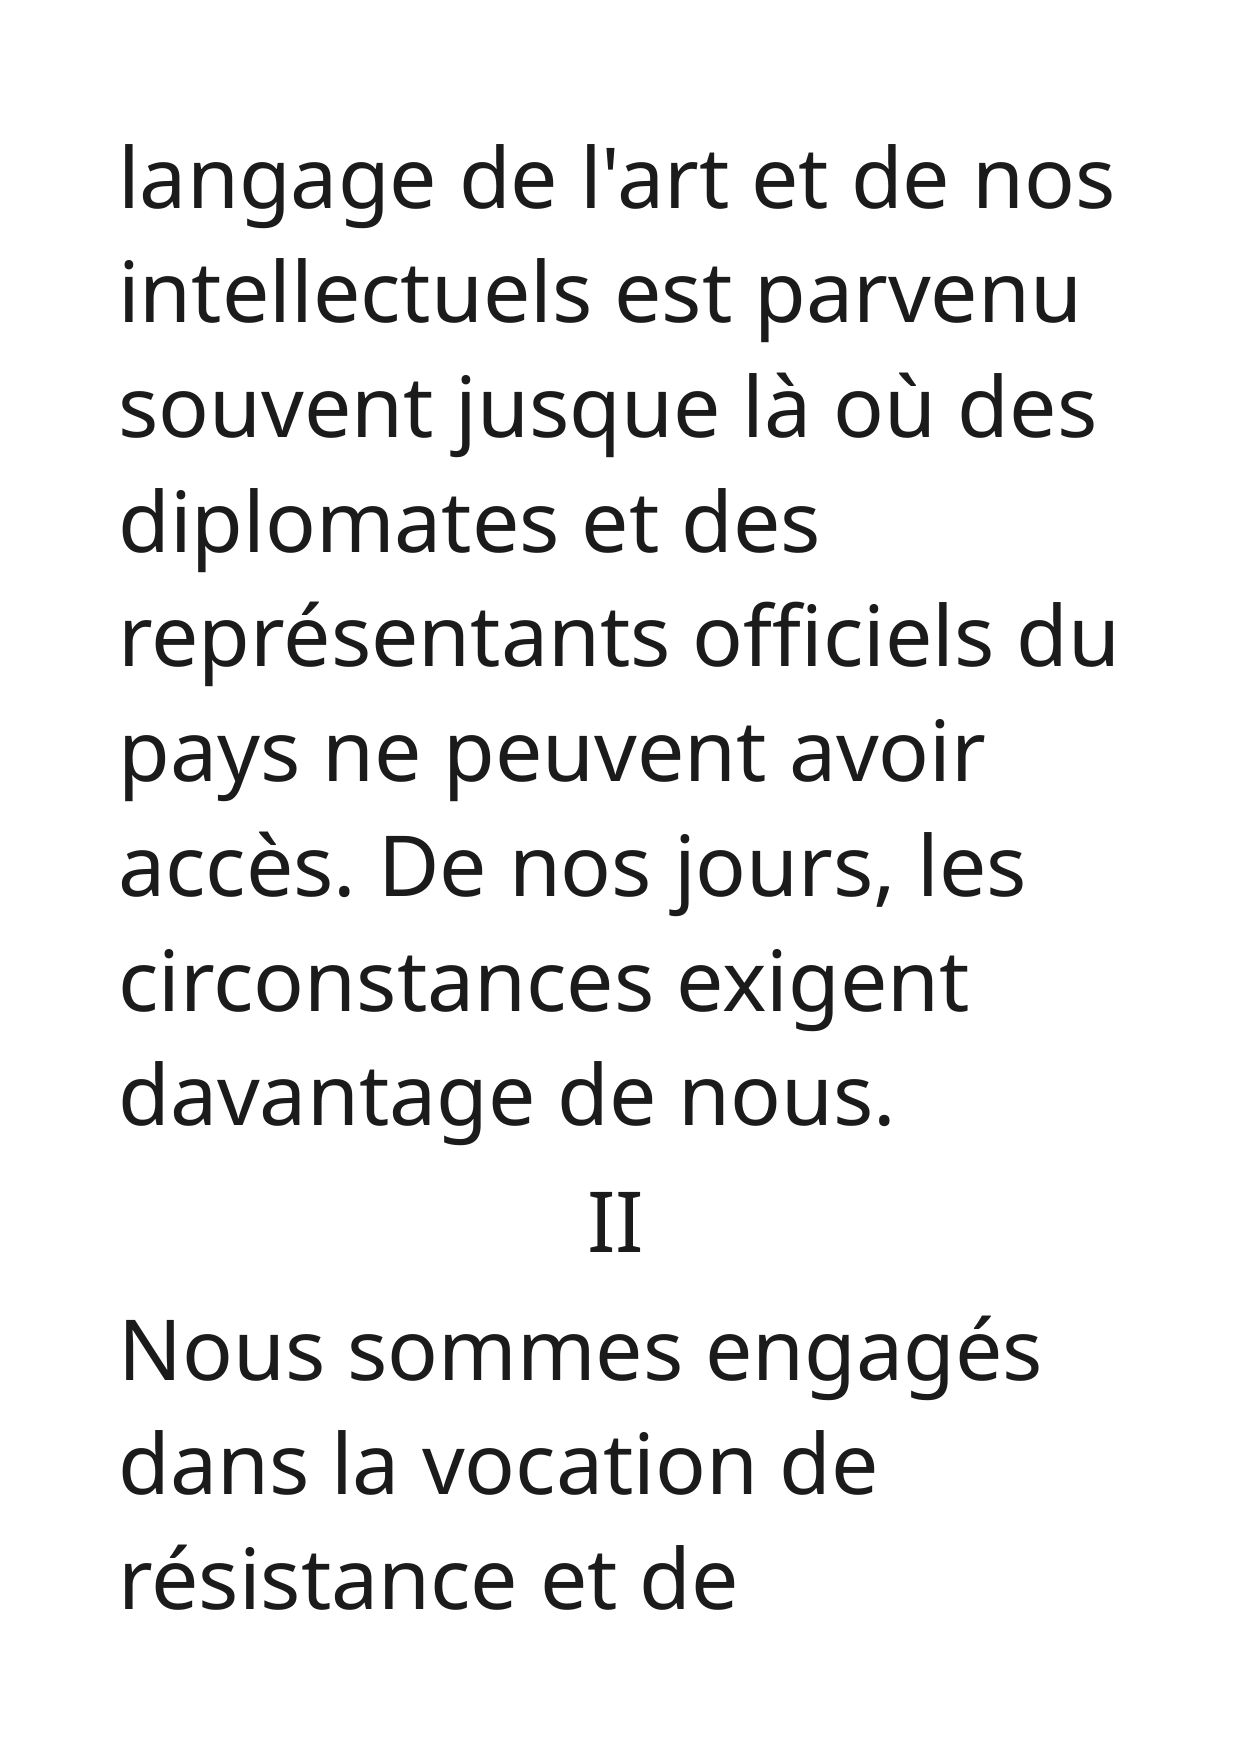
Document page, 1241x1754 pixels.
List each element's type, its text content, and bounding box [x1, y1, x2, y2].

text II [118, 1163, 1122, 1277]
text langage de l'art et de nos intellectuels est parvenu souvent jusque là où des diplomates et des représentants officiels du pays ne peuvent avoir accès. De nos jours, les circonstances exigent davantage de nous. [118, 118, 1122, 1150]
text Nous sommes engagés dans la vocation de résistance et de [118, 1290, 1122, 1634]
